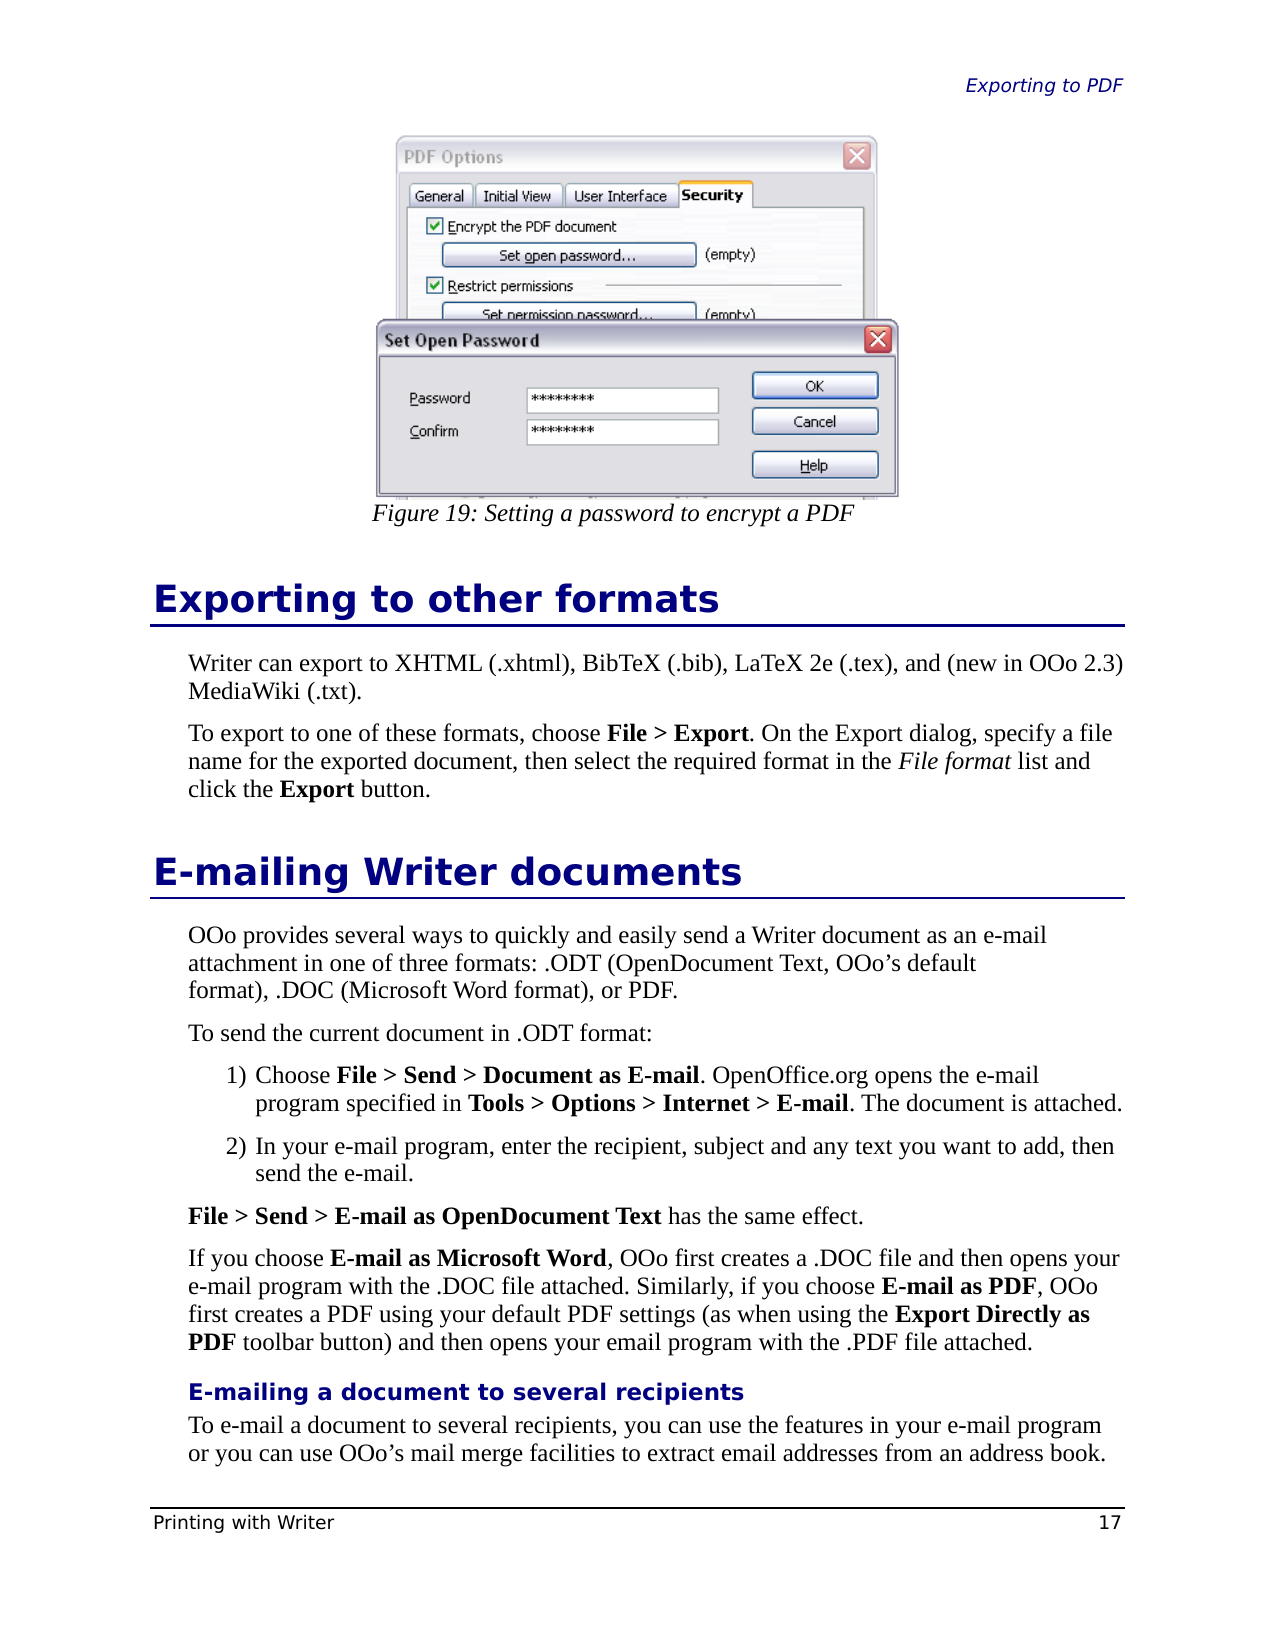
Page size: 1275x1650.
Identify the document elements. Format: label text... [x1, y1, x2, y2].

subtitle E-mailing Writer documents [150, 847, 1125, 897]
text Figure 19: Setting a password to encrypt a PDF [372, 500, 903, 527]
subtitle Exporting to other formats [150, 575, 1125, 624]
subtitle E-mailing a document to several recipients [188, 1379, 1125, 1406]
picture [371, 133, 904, 500]
text To send the current document in .ODT format: [188, 1019, 1125, 1047]
text Writer can export to XHTML (.xhtml), BibTeX (.bib), LaTeX 2e (.tex), and (new in OOo 2.3) MediaWiki (.txt). [188, 649, 1125, 704]
text To e-mail a document to several recipients, you can use the features in your e-mail program or you can use OOo’s mail merge facilities to extract email addresses from an address book. [188, 1412, 1125, 1467]
list In your e-mail program, enter the recipient, subject and any text you want to add, then send the e-mail. [226, 1132, 1125, 1187]
text OOo provides several ways to quickly and easily send a Writer document as an e-mail attachment in one of three formats: .ODT (OpenDocument Text, OOo’s default format), .DOC (Microsoft Word format), or PDF. [188, 921, 1125, 1004]
text To export to one of these formats, choose File > Export. On the Export dialog, specify a file name for the exported document, then select the required format in the File format list and click the Export button. [188, 719, 1125, 802]
text If you choose E-mail as Microsoft Word, OOo first creates a .DOC file and then opens your e-mail program with the .DOC file attached. Similarly, if you choose E-mail as PDF, OOo first creates a PDF using your default PDF settings (as when using the Export Directly as PDF toolbar button) and then opens your email program with the .PDF file attached. [188, 1244, 1125, 1355]
text File > Send > E-mail as OpenDocument Text has the same effect. [188, 1202, 1125, 1230]
list Choose File > Send > Document as E-mail. OpenOffice.org opens the e-mail program specified in Tools > Options > Internet > E-mail. The document is attached. [226, 1062, 1125, 1117]
